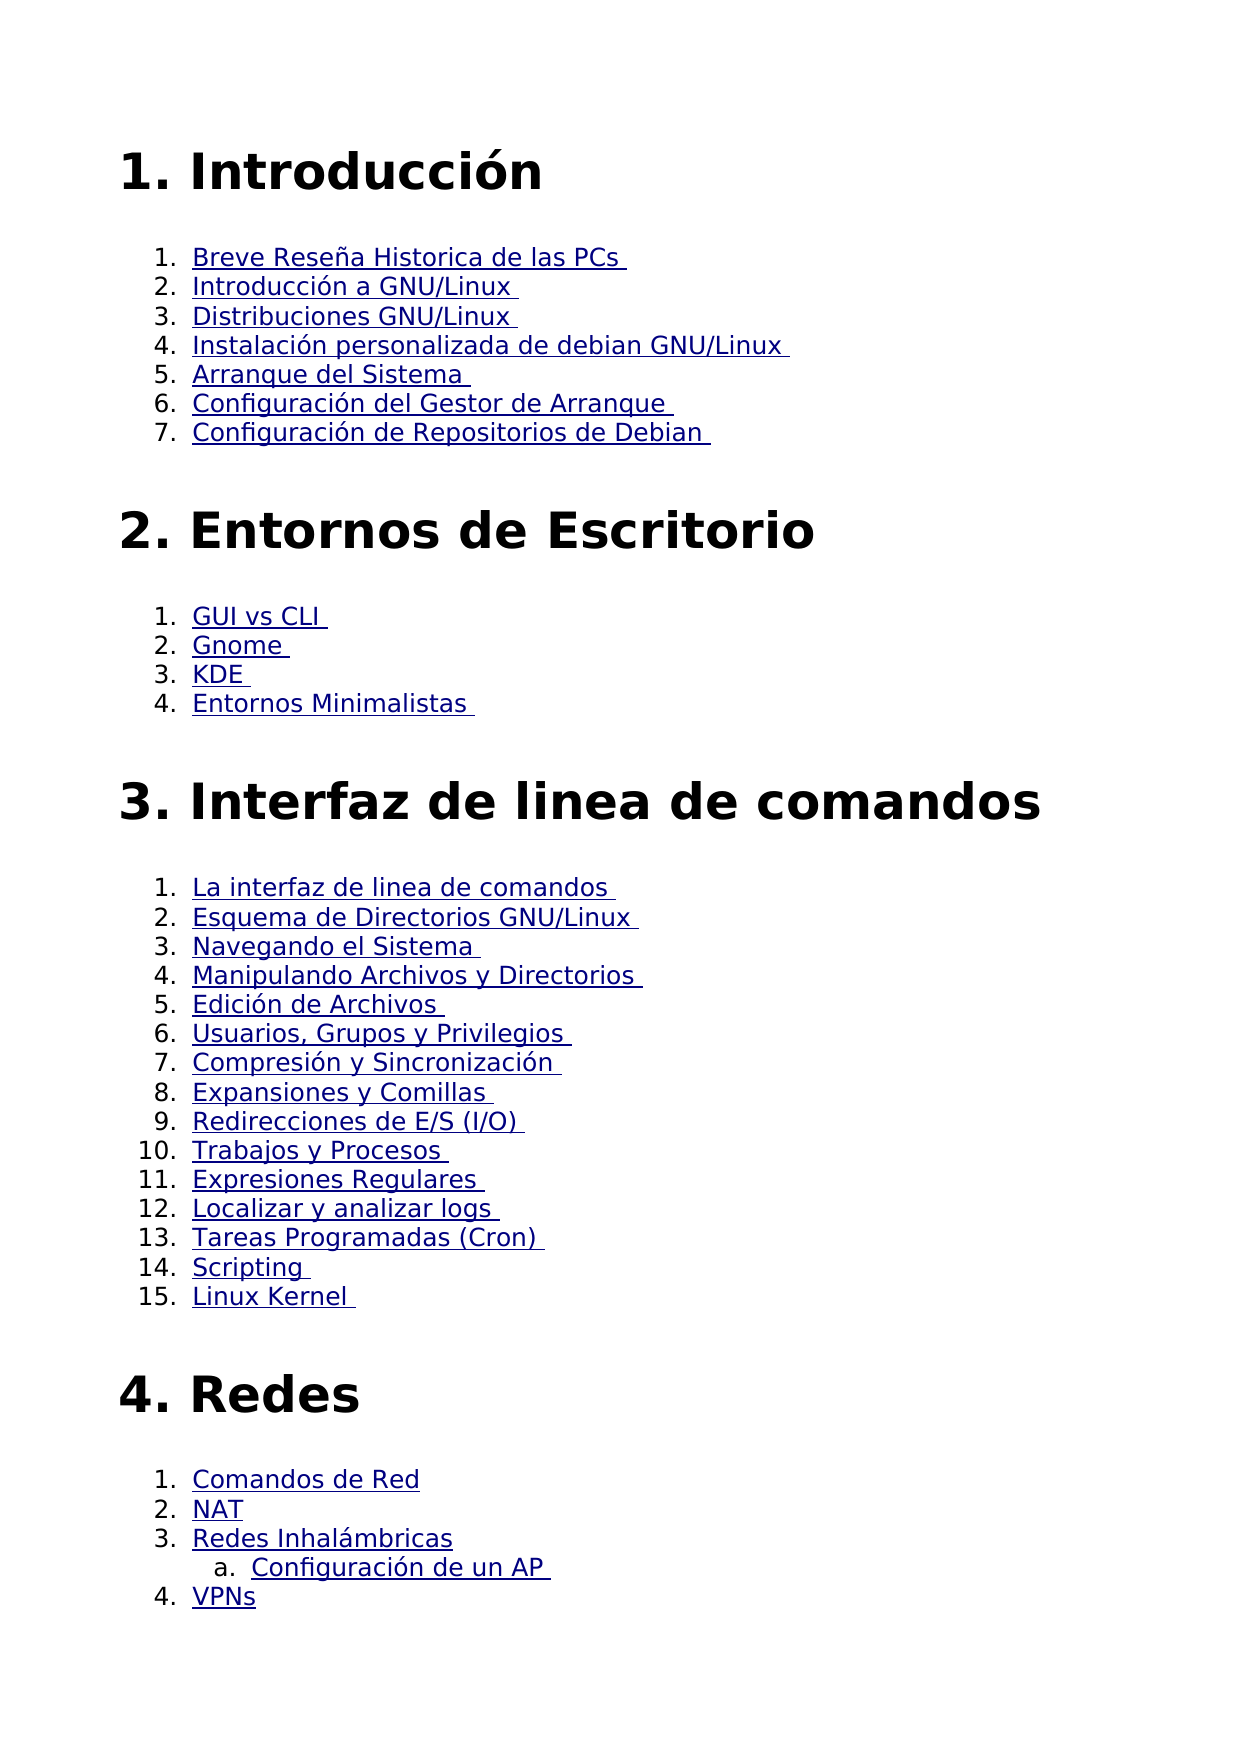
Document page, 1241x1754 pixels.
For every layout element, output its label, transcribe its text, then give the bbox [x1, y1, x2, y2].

list Linux Kernel [177, 1282, 1122, 1311]
list Scripting [177, 1253, 1122, 1282]
list Entornos Minimalistas [177, 690, 1122, 719]
list Localizar y analizar logs [177, 1194, 1122, 1223]
list Trabajos y Procesos [177, 1136, 1122, 1165]
list Expansiones y Comillas [177, 1078, 1122, 1107]
list Manipulando Archivos y Directorios [177, 961, 1122, 990]
list Arranque del Sistema [177, 360, 1122, 389]
list Usuarios, Grupos y Privilegios [177, 1019, 1122, 1048]
list Gnome [177, 631, 1122, 661]
list Expresiones Regulares [177, 1165, 1122, 1194]
subtitle 1. Introducción [118, 143, 1122, 201]
list Configuración del Gestor de Arranque [177, 389, 1122, 418]
subtitle 4. Redes [118, 1366, 1122, 1424]
list Compresión y Sincronización [177, 1048, 1122, 1078]
list Breve Reseña Historica de las PCs [177, 243, 1122, 272]
list Configuración de un AP [236, 1553, 1122, 1582]
list Navegando el Sistema [177, 932, 1122, 961]
list GUI vs CLI [177, 602, 1122, 631]
list Redirecciones de E/S (I/O) [177, 1107, 1122, 1136]
list Redes Inhalámbricas [177, 1524, 1122, 1553]
list Tareas Programadas (Cron) [177, 1223, 1122, 1253]
list Distribuciones GNU/Linux [177, 302, 1122, 331]
subtitle 3. Interfaz de linea de comandos [118, 773, 1122, 832]
list Instalación personalizada de debian GNU/Linux [177, 331, 1122, 360]
list La interfaz de linea de comandos [177, 873, 1122, 903]
list Configuración de Repositorios de Debian [177, 418, 1122, 447]
list VPNs [177, 1582, 1122, 1612]
list NAT [177, 1495, 1122, 1524]
list Comandos de Red [177, 1466, 1122, 1495]
list KDE [177, 661, 1122, 690]
list Introducción a GNU/Linux [177, 272, 1122, 302]
list Esquema de Directorios GNU/Linux [177, 903, 1122, 932]
subtitle 2. Entornos de Escritorio [118, 502, 1122, 560]
list Edición de Archivos [177, 990, 1122, 1019]
